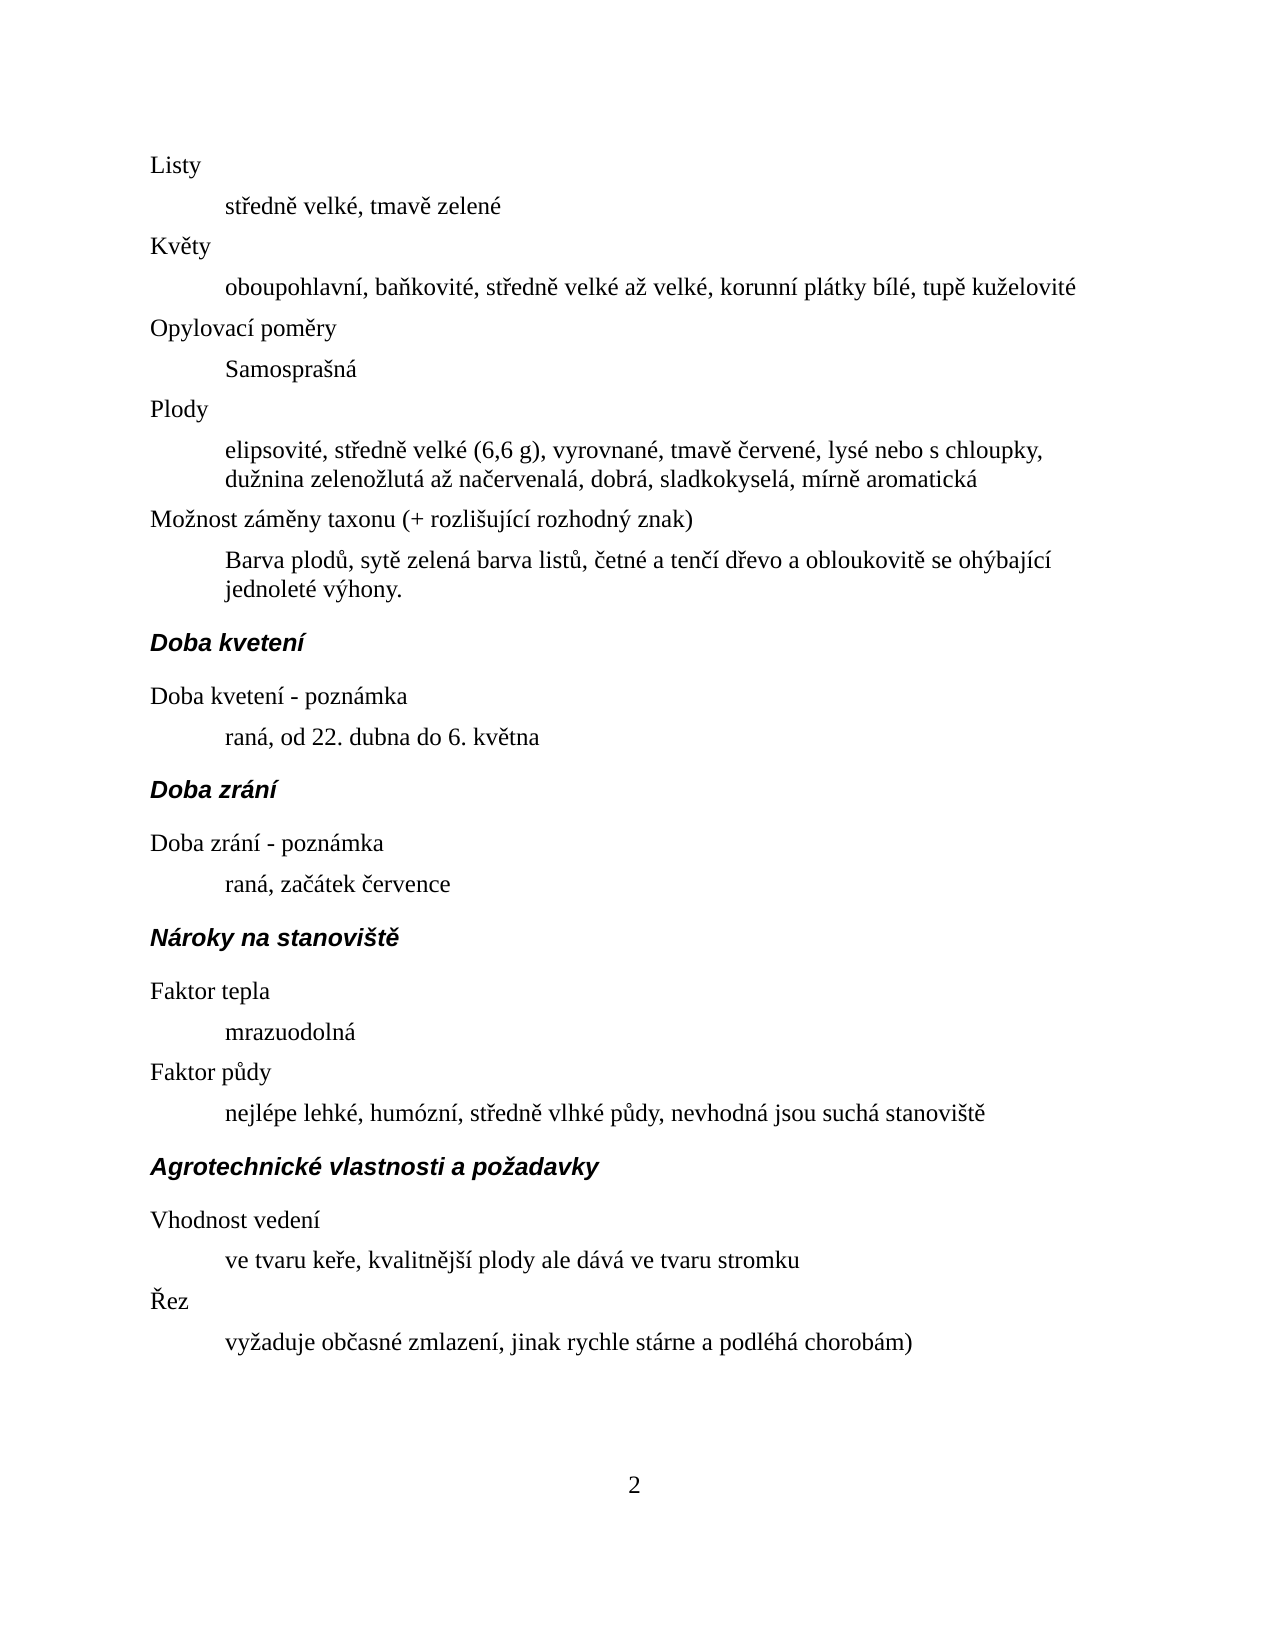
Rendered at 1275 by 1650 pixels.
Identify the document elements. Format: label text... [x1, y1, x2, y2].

text Faktor tepla [150, 976, 1125, 1004]
text Plody [150, 394, 1125, 423]
subtitle Doba kvetení [150, 628, 1125, 656]
text Barva plodů, sytě zelená barva listů, četné a tenčí dřevo a obloukovitě se ohýbající jednoleté výhony. [225, 545, 1125, 603]
text Květy [150, 231, 1125, 260]
text ve tvaru keře, kvalitnější plody ale dává ve tvaru stromku [225, 1246, 1125, 1274]
text Vhodnost vedení [150, 1205, 1125, 1233]
subtitle Doba zrání [150, 775, 1125, 804]
text Opylovací poměry [150, 313, 1125, 342]
text Faktor půdy [150, 1057, 1125, 1086]
text nejlépe lehké, humózní, středně vlhké půdy, nevhodná jsou suchá stanoviště [225, 1098, 1125, 1127]
text vyžaduje občasné zmlazení, jinak rychle stárne a podléhá chorobám) [225, 1327, 1125, 1356]
text Doba kvetení - poznámka [150, 681, 1125, 709]
text mrazuodolná [225, 1017, 1125, 1045]
text raná, začátek července [225, 869, 1125, 898]
text elipsovité, středně velké (6,6 g), vyrovnané, tmavě červené, lysé nebo s chloupky, dužnina zelenožlutá až načervenalá, dobrá, sladkokyselá, mírně aromatická [225, 435, 1125, 493]
text oboupohlavní, baňkovité, středně velké až velké, korunní plátky bílé, tupě kuželovité [225, 272, 1125, 301]
subtitle Nároky na stanoviště [150, 923, 1125, 951]
text Listy [150, 150, 1125, 179]
text Možnost záměny taxonu (+ rozlišující rozhodný znak) [150, 504, 1125, 533]
text středně velké, tmavě zelené [225, 191, 1125, 219]
text Samosprašná [225, 354, 1125, 382]
text Doba zrání - poznámka [150, 828, 1125, 857]
text Řez [150, 1286, 1125, 1315]
subtitle Agrotechnické vlastnosti a požadavky [150, 1152, 1125, 1180]
text raná, od 22. dubna do 6. května [225, 722, 1125, 750]
